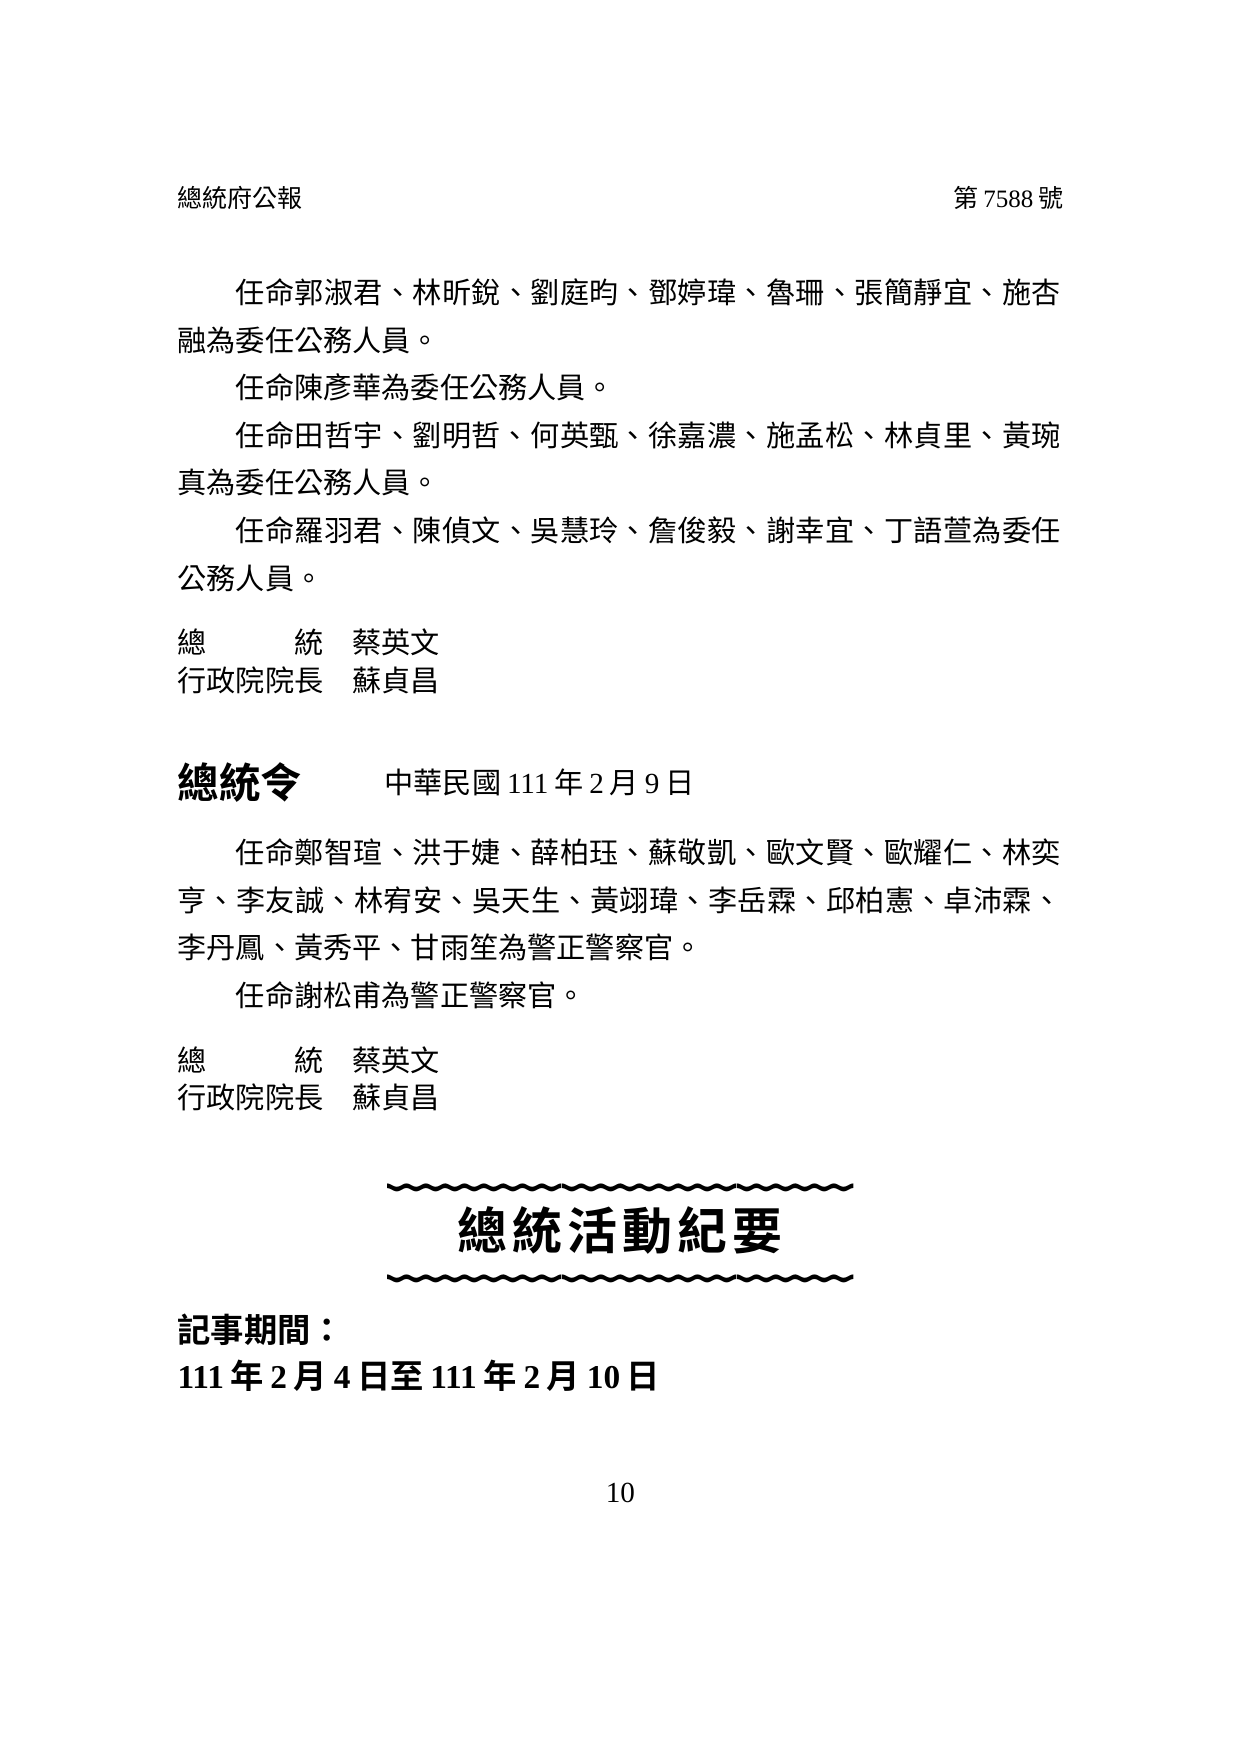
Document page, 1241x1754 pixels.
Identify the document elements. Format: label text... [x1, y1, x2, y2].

table_header 中華民國111年2月9日 [381, 736, 877, 825]
text 任命陳彥華為委任公務人員。 [177, 361, 1063, 408]
text 總統活動紀要 [177, 1191, 1063, 1264]
text 111年2月4日至111年2月10日 [177, 1351, 1063, 1397]
text ﹏﹏﹏﹏﹏﹏﹏﹏ [177, 1166, 1063, 1191]
text 記事期間： [177, 1306, 1063, 1351]
text 任命鄭智瑄、洪于婕、薛柏珏、蘇敬凱、歐文賢、歐耀仁、林奕亨、李友誠、林宥安、吳天生、黃翊瑋、李岳霖、邱柏憲、卓沛霖、李丹鳳、黃秀平、甘雨笙為警正警察官。 [177, 825, 1063, 968]
table_header 總統令 [174, 736, 381, 825]
text ﹏﹏﹏﹏﹏﹏﹏﹏ [177, 1264, 1063, 1281]
text 任命謝松甫為警正警察官。 [177, 968, 1063, 1016]
text 總 統 蔡英文 行政院院長 蘇貞昌 [177, 1041, 1063, 1116]
text 任命田哲宇、劉明哲、何英甄、徐嘉濃、施孟松、林貞里、黃琬真為委任公務人員。 [177, 408, 1063, 503]
text 總 統 蔡英文 行政院院長 蘇貞昌 [177, 624, 1063, 699]
text 任命羅羽君、陳偵文、吳慧玲、詹俊毅、謝幸宜、丁語萱為委任公務人員。 [177, 503, 1063, 599]
text 任命郭淑君、林昕銳、劉庭昀、鄧婷瑋、魯珊、張簡靜宜、施杏融為委任公務人員。 [177, 266, 1063, 361]
